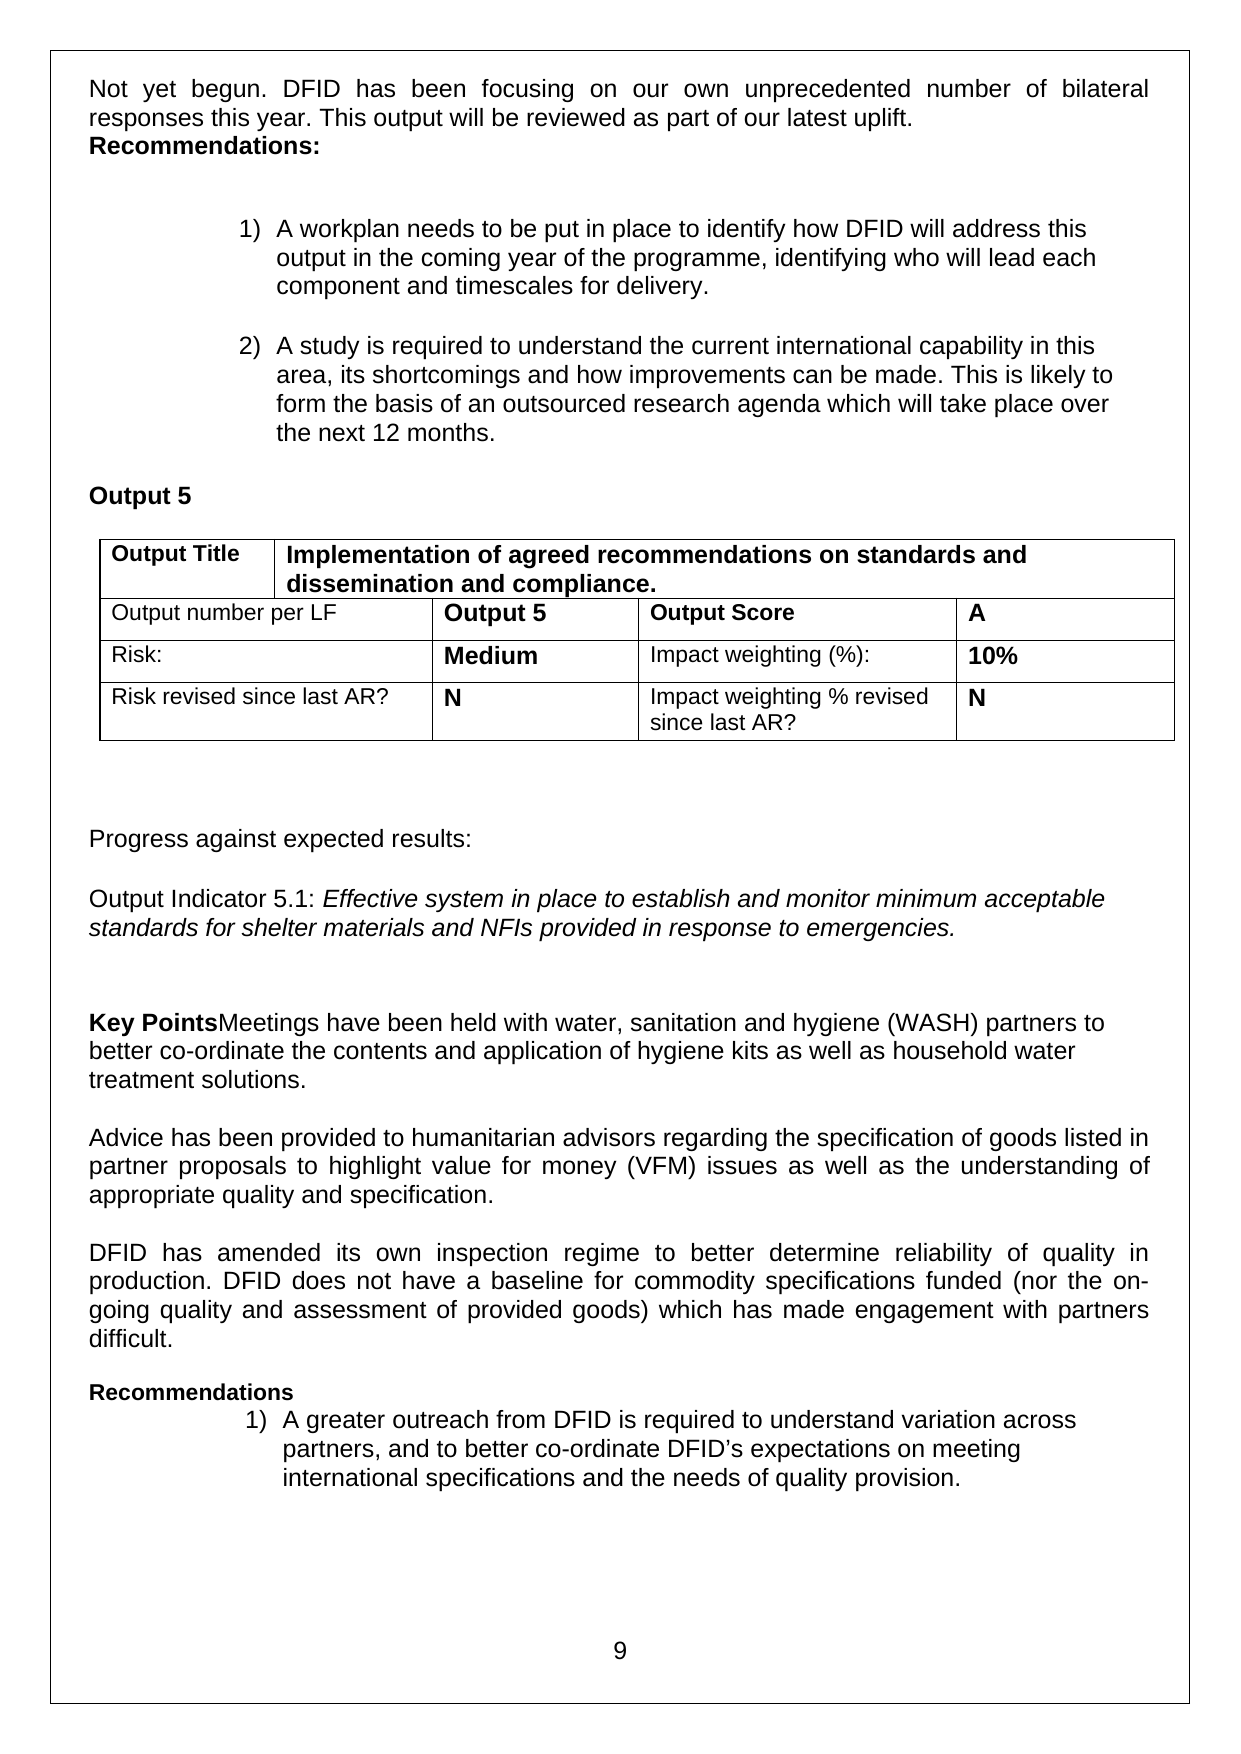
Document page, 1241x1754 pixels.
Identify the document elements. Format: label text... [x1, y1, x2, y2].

table_cell 10% [957, 641, 1174, 682]
text Key PointsMeetings have been held with water, sanitation and hygiene (WASH) partners to better co-ordinate the contents and application of hygiene kits as well as household water treatment solutions. [89, 1008, 1152, 1094]
table_header Implementation of agreed recommendations on standards and dissemination and compliance. [275, 540, 1174, 597]
table_cell Risk revised since last AR? [101, 683, 432, 740]
table_cell Output 5 [433, 599, 638, 639]
text Progress against expected results: [89, 824, 1152, 853]
text Not yet begun. DFID has been focusing on our own unprecedented number of bilateral responses this year. This output will be reviewed as part of our latest uplift. [89, 74, 1152, 131]
table_cell Output Score [639, 599, 956, 639]
list A workplan needs to be put in place to identify how DFID will address this output in the coming year of the programme, identifying who will lead each component and timescales for delivery. [239, 214, 1152, 300]
text Output 5 [89, 481, 1152, 510]
text Recommendations [89, 1379, 1152, 1405]
list A study is required to understand the current international capability in this area, its shortcomings and how improvements can be made. This is likely to form the basis of an outsourced research agenda which will take place over the next 12 months. [239, 331, 1152, 446]
list A greater outreach from DFID is required to understand variation across partners, and to better co-ordinate DFID’s expectations on meeting international specifications and the needs of quality provision. [245, 1405, 1152, 1492]
text Recommendations: [89, 131, 1152, 160]
text Output Indicator 5.1: Effective system in place to establish and monitor minimum acceptable standards for shelter materials and NFIs provided in response to emergencies. [89, 884, 1152, 941]
table_cell A [957, 599, 1174, 639]
table_header Output Title [101, 540, 274, 597]
table_cell Output number per LF [101, 599, 432, 639]
table_cell N [957, 683, 1174, 740]
table_cell Medium [433, 641, 638, 682]
text DFID has amended its own inspection regime to better determine reliability of quality in production. DFID does not have a baseline for commodity specifications funded (nor the on-going quality and assessment of provided goods) which has made engagement with partners difficult. [89, 1238, 1152, 1353]
text Advice has been provided to humanitarian advisors regarding the specification of goods listed in partner proposals to highlight value for money (VFM) issues as well as the understanding of appropriate quality and specification. [89, 1123, 1152, 1209]
table_cell Impact weighting % revised since last AR? [639, 683, 956, 740]
table_cell Impact weighting (%): [639, 641, 956, 682]
table_cell Risk: [101, 641, 432, 682]
table_cell N [433, 683, 638, 740]
